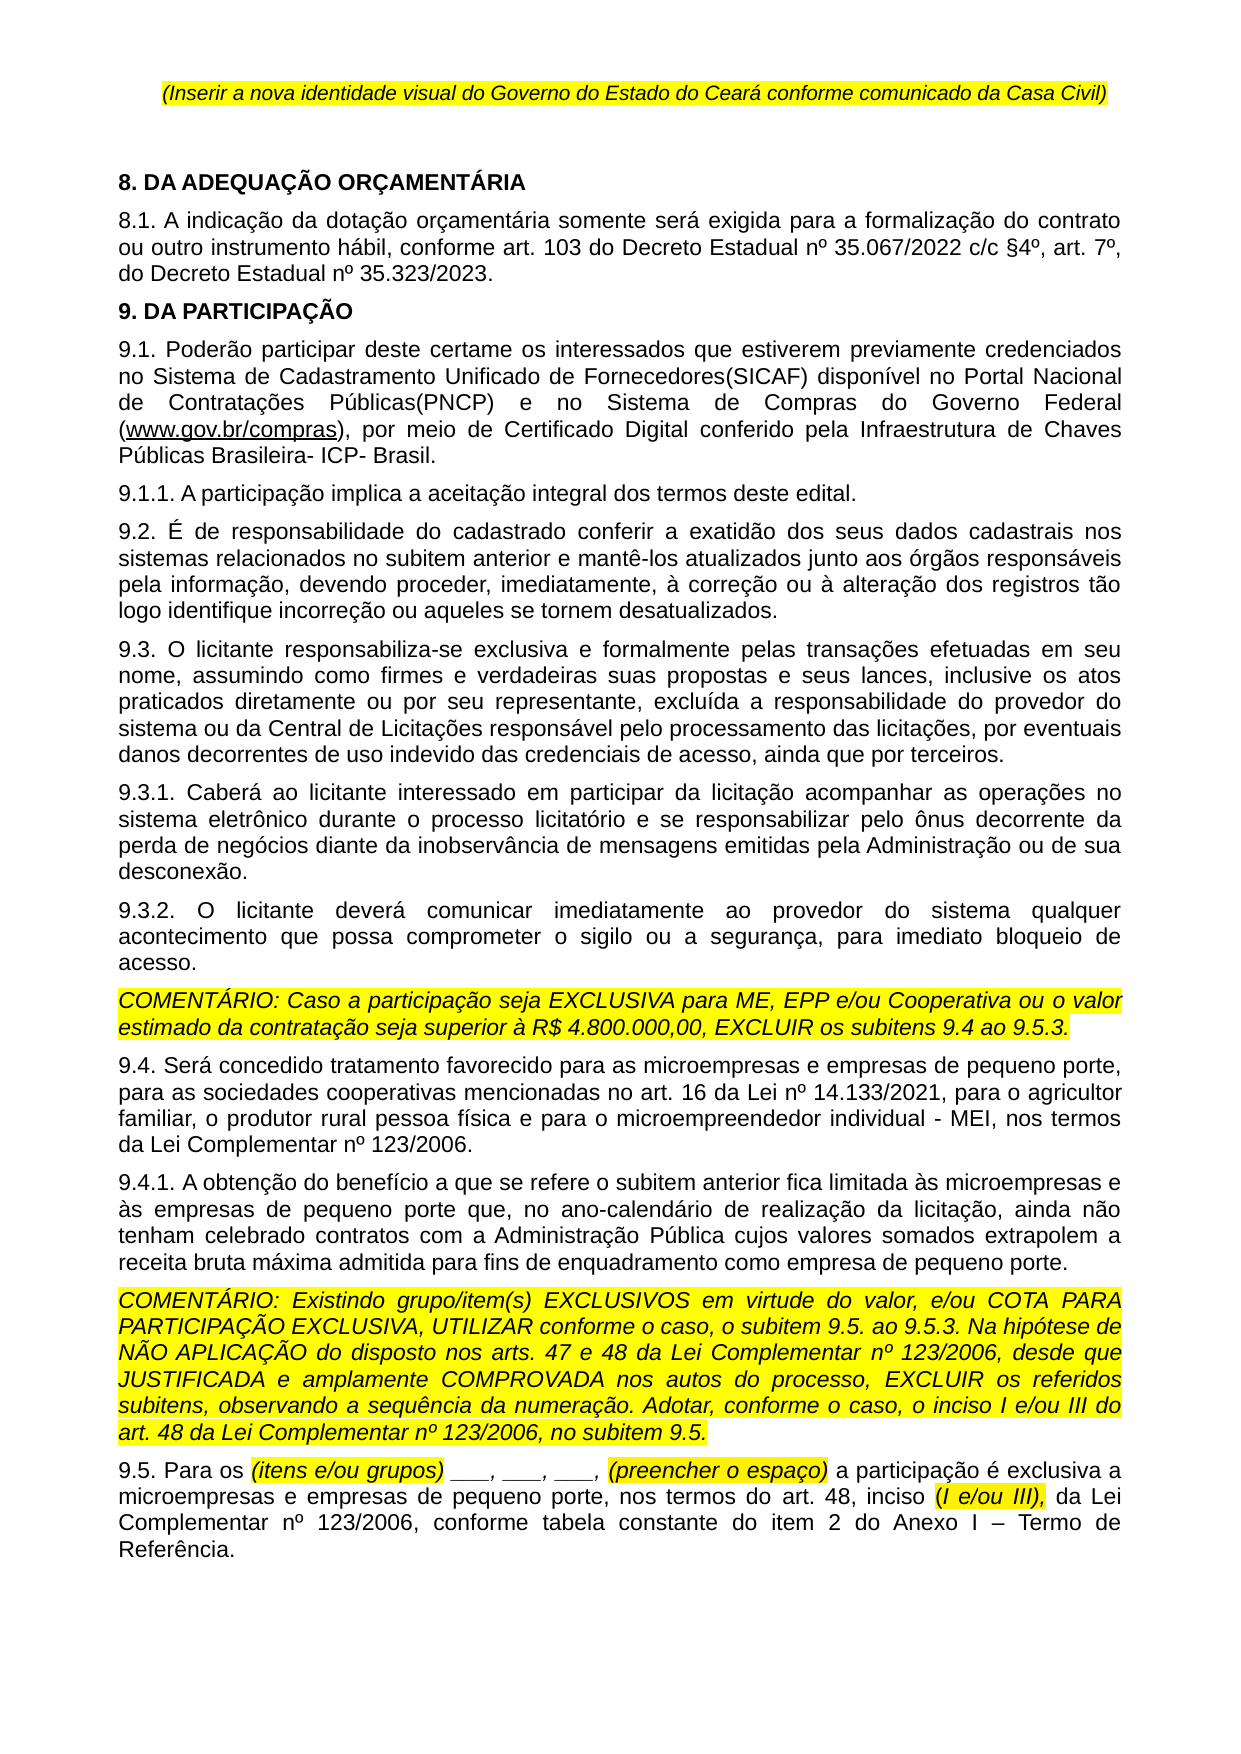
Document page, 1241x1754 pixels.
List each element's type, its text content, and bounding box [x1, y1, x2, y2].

text 9.3.1. Caberá ao licitante interessado em participar da licitação acompanhar as operações no sistema eletrônico durante o processo licitatório e se responsabilizar pelo ônus decorrente da perda de negócios diante da inobservância de mensagens emitidas pela Administração ou de sua desconexão. [118, 779, 1122, 885]
text 8.1. A indicação da dotação orçamentária somente será exigida para a formalização do contrato ou outro instrumento hábil, conforme art. 103 do Decreto Estadual nº 35.067/2022 c/c §4º, art. 7º, do Decreto Estadual nº 35.323/2023. [118, 207, 1122, 286]
text 8. DA ADEQUAÇÃO ORÇAMENTÁRIA [118, 169, 1122, 195]
text COMENTÁRIO: Caso a participação seja EXCLUSIVA para ME, EPP e/ou Cooperativa ou o valor estimado da contratação seja superior à R$ 4.800.000,00, EXCLUIR os subitens 9.4 ao 9.5.3. [118, 987, 1122, 1040]
text 9.4. Será concedido tratamento favorecido para as microempresas e empresas de pequeno porte, para as sociedades cooperativas mencionadas no art. 16 da Lei nº 14.133/2021, para o agricultor familiar, o produtor rural pessoa física e para o microempreendedor individual - MEI, nos termos da Lei Complementar nº 123/2006. [118, 1052, 1122, 1157]
text COMENTÁRIO: Existindo grupo/item(s) EXCLUSIVOS em virtude do valor, e/ou COTA PARA PARTICIPAÇÃO EXCLUSIVA, UTILIZAR conforme o caso, o subitem 9.5. ao 9.5.3. Na hipótese de NÃO APLICAÇÃO do disposto nos arts. 47 e 48 da Lei Complementar nº 123/2006, desde que JUSTIFICADA e amplamente COMPROVADA nos autos do processo, EXCLUIR os referidos subitens, observando a sequência da numeração. Adotar, conforme o caso, o inciso I e/ou III do art. 48 da Lei Complementar nº 123/2006, no subitem 9.5. [118, 1287, 1122, 1445]
text 9.1. Poderão participar deste certame os interessados que estiverem previamente credenciados no Sistema de Cadastramento Unificado de Fornecedores(SICAF) disponível no Portal Nacional de Contratações Públicas(PNCP) e no Sistema de Compras do Governo Federal (www.gov.br/compras), por meio de Certificado Digital conferido pela Infraestrutura de Chaves Públicas Brasileira- ICP- Brasil. [118, 336, 1122, 468]
text 9.3.2. O licitante deverá comunicar imediatamente ao provedor do sistema qualquer acontecimento que possa comprometer o sigilo ou a segurança, para imediato bloqueio de acesso. [118, 897, 1122, 976]
text 9.2. É de responsabilidade do cadastrado conferir a exatidão dos seus dados cadastrais nos sistemas relacionados no subitem anterior e mantê-los atualizados junto aos órgãos responsáveis pela informação, devendo proceder, imediatamente, à correção ou à alteração dos registros tão logo identifique incorreção ou aqueles se tornem desatualizados. [118, 518, 1122, 624]
text 9.1.1. A participação implica a aceitação integral dos termos deste edital. [118, 480, 1122, 506]
text 9.4.1. A obtenção do benefício a que se refere o subitem anterior fica limitada às microempresas e às empresas de pequeno porte que, no ano-calendário de realização da licitação, ainda não tenham celebrado contratos com a Administração Pública cujos valores somados extrapolem a receita bruta máxima admitida para fins de enquadramento como empresa de pequeno porte. [118, 1169, 1122, 1275]
text 9.3. O licitante responsabiliza-se exclusiva e formalmente pelas transações efetuadas em seu nome, assumindo como firmes e verdadeiras suas propostas e seus lances, inclusive os atos praticados diretamente ou por seu representante, excluída a responsabilidade do provedor do sistema ou da Central de Licitações responsável pelo processamento das licitações, por eventuais danos decorrentes de uso indevido das credenciais de acesso, ainda que por terceiros. [118, 636, 1122, 767]
text 9. DA PARTICIPAÇÃO [118, 298, 1122, 324]
text 9.5. Para os (itens e/ou grupos) ___, ___, ___, (preencher o espaço) a participação é exclusiva a microempresas e empresas de pequeno porte, nos termos do art. 48, inciso (I e/ou III), da Lei Complementar nº 123/2006, conforme tabela constante do item 2 do Anexo I – Termo de Referência. [118, 1457, 1122, 1562]
